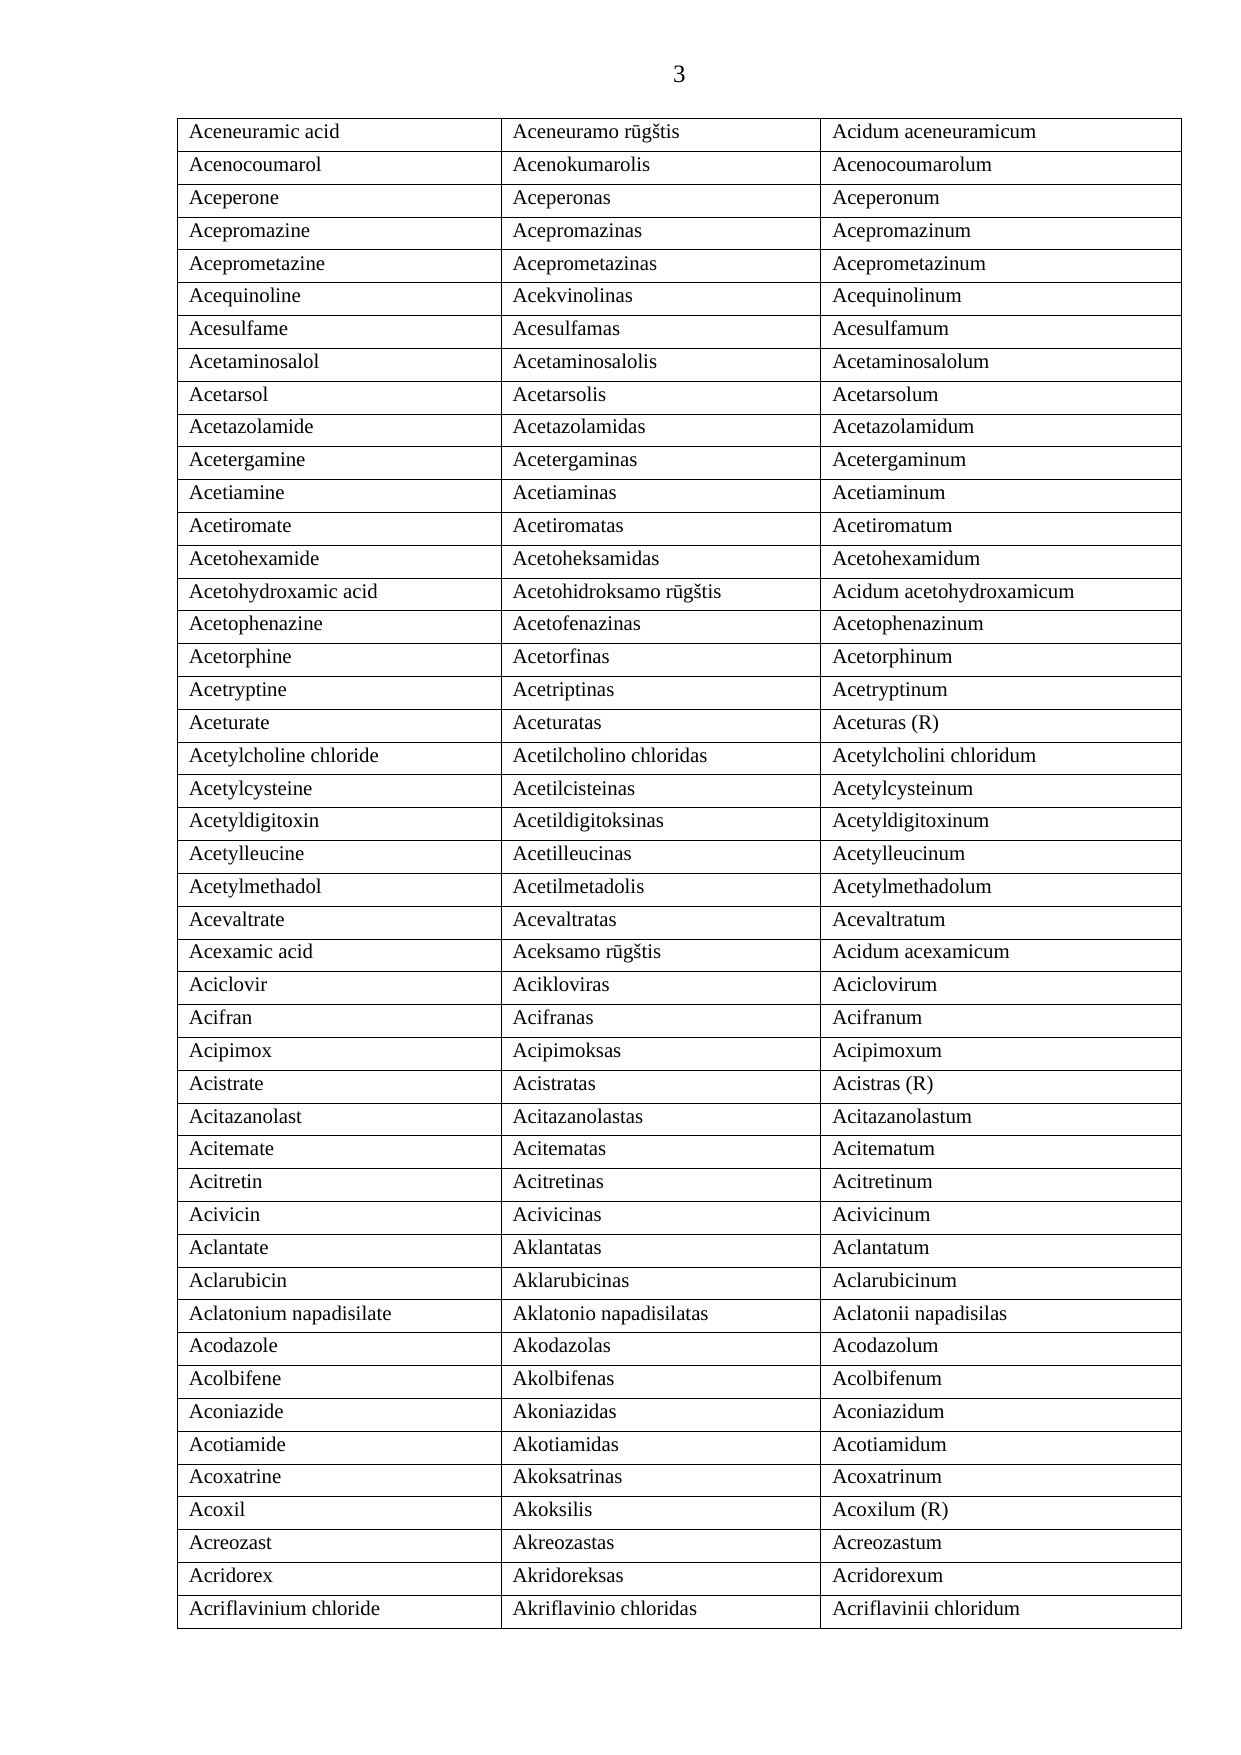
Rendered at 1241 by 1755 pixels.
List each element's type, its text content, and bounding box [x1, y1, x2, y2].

table_cell Acetilcholino chloridas [502, 743, 820, 774]
table_cell Acikloviras [502, 972, 820, 1004]
table_cell Acequinolinum [821, 283, 1181, 315]
table_cell Akolbifenas [502, 1366, 820, 1398]
table_cell Acenocoumarolum [821, 152, 1181, 184]
table_cell Acetophenazinum [821, 611, 1181, 643]
table_cell Acoxilum (R) [821, 1497, 1181, 1529]
table_cell Acequinoline [178, 283, 501, 315]
table_cell Acetofenazinas [502, 611, 820, 643]
table_cell Acevaltratas [502, 907, 820, 938]
table_cell Aceneuramo rūgštis [502, 119, 820, 151]
table_cell Acidum acetohydroxamicum [821, 579, 1181, 610]
table_cell Acetorfinas [502, 644, 820, 676]
table_cell Acitazanolast [178, 1104, 501, 1135]
table_cell Acistrate [178, 1071, 501, 1102]
table_cell Acetiamine [178, 480, 501, 512]
table_cell Akriflavinio chloridas [502, 1596, 820, 1627]
table_cell Acreozastum [821, 1530, 1181, 1562]
table_cell Acridorexum [821, 1563, 1181, 1595]
table_cell Aceturas (R) [821, 710, 1181, 742]
table_cell Acenocoumarol [178, 152, 501, 184]
table_cell Acesulfamas [502, 316, 820, 348]
table_cell Aciclovirum [821, 972, 1181, 1004]
table_cell Aceturatas [502, 710, 820, 742]
table_cell Acipimox [178, 1038, 501, 1070]
table_cell Acenokumarolis [502, 152, 820, 184]
table_cell Acetazolamide [178, 415, 501, 446]
table_cell Acolbifene [178, 1366, 501, 1398]
table_cell Aconiazidum [821, 1399, 1181, 1431]
table_cell Acetryptinum [821, 677, 1181, 709]
table_cell Acetylmethadol [178, 874, 501, 906]
table_cell Acistras (R) [821, 1071, 1181, 1102]
table_cell Acitazanolastum [821, 1104, 1181, 1135]
table_cell Acetohexamidum [821, 546, 1181, 577]
table_cell Aconiazide [178, 1399, 501, 1431]
table_cell Acetergaminum [821, 447, 1181, 479]
table_cell Acriflavinium chloride [178, 1596, 501, 1627]
table_cell Acevaltratum [821, 907, 1181, 938]
table_cell Acodazole [178, 1333, 501, 1365]
table_cell Aceperonum [821, 185, 1181, 217]
table_cell Acetazolamidum [821, 415, 1181, 446]
table_cell Acoxil [178, 1497, 501, 1529]
table_cell Aclantatum [821, 1235, 1181, 1267]
table_cell Acitazanolastas [502, 1104, 820, 1135]
table_cell Acexamic acid [178, 940, 501, 971]
table_cell Acipimoksas [502, 1038, 820, 1070]
table_cell Acitretinum [821, 1169, 1181, 1201]
table_cell Acetryptine [178, 677, 501, 709]
table_cell Acetarsolum [821, 382, 1181, 413]
table_cell Acesulfame [178, 316, 501, 348]
table_cell Acetylmethadolum [821, 874, 1181, 906]
table_cell Acoxatrine [178, 1465, 501, 1496]
table_cell Acetilcisteinas [502, 775, 820, 807]
table_cell Aclantate [178, 1235, 501, 1267]
table_cell Aceperone [178, 185, 501, 217]
table_cell Acifranum [821, 1005, 1181, 1037]
table_cell Acriflavinii chloridum [821, 1596, 1181, 1627]
table_cell Acitretinas [502, 1169, 820, 1201]
table_cell Aclatonii napadisilas [821, 1300, 1181, 1332]
table_cell Acifranas [502, 1005, 820, 1037]
table_cell Akreozastas [502, 1530, 820, 1562]
table_cell Acistratas [502, 1071, 820, 1102]
table_cell Acevaltrate [178, 907, 501, 938]
table_cell Aklantatas [502, 1235, 820, 1267]
table_cell Acetohexamide [178, 546, 501, 577]
table_cell Acetyldigitoxin [178, 808, 501, 840]
table_cell Acitretin [178, 1169, 501, 1201]
table_cell Acetarsol [178, 382, 501, 413]
table_cell Acetilmetadolis [502, 874, 820, 906]
table_cell Acipimoxum [821, 1038, 1181, 1070]
table_cell Aceprometazine [178, 250, 501, 282]
table_cell Acesulfamum [821, 316, 1181, 348]
table_cell Akodazolas [502, 1333, 820, 1365]
table_cell Acetergamine [178, 447, 501, 479]
table_cell Acodazolum [821, 1333, 1181, 1365]
table_cell Acetildigitoksinas [502, 808, 820, 840]
table_cell Acreozast [178, 1530, 501, 1562]
table_cell Acetiaminum [821, 480, 1181, 512]
table_cell Akotiamidas [502, 1432, 820, 1463]
table_cell Acetarsolis [502, 382, 820, 413]
table_cell Acitematum [821, 1136, 1181, 1168]
table_cell Acetorphine [178, 644, 501, 676]
table_cell Acetylleucine [178, 841, 501, 873]
table_cell Aciclovir [178, 972, 501, 1004]
table_cell Aceprometazinas [502, 250, 820, 282]
table_cell Akridoreksas [502, 1563, 820, 1595]
table_cell Acetohidroksamo rūgštis [502, 579, 820, 610]
table_cell Acidum aceneuramicum [821, 119, 1181, 151]
table_cell Aclatonium napadisilate [178, 1300, 501, 1332]
table_cell Acivicinas [502, 1202, 820, 1234]
table_cell Aceprometazinum [821, 250, 1181, 282]
table_cell Acoxatrinum [821, 1465, 1181, 1496]
table_cell Aclarubicinum [821, 1268, 1181, 1299]
table_cell Acetiromatum [821, 513, 1181, 545]
table_cell Acetriptinas [502, 677, 820, 709]
table_cell Acetophenazine [178, 611, 501, 643]
table_cell Acetaminosalol [178, 349, 501, 381]
table_cell Acepromazinum [821, 218, 1181, 249]
table_cell Aklatonio napadisilatas [502, 1300, 820, 1332]
table_cell Acolbifenum [821, 1366, 1181, 1398]
table_cell Acepromazinas [502, 218, 820, 249]
table_cell Aceperonas [502, 185, 820, 217]
table_cell Acetilleucinas [502, 841, 820, 873]
table_cell Acetiromatas [502, 513, 820, 545]
table_cell Acitematas [502, 1136, 820, 1168]
table_cell Acetylcholine chloride [178, 743, 501, 774]
table_cell Acetohydroxamic acid [178, 579, 501, 610]
table_cell Akoksatrinas [502, 1465, 820, 1496]
table_cell Acetaminosalolum [821, 349, 1181, 381]
table_cell Acepromazine [178, 218, 501, 249]
table_cell Acetorphinum [821, 644, 1181, 676]
table_cell Acetaminosalolis [502, 349, 820, 381]
table_cell Acetergaminas [502, 447, 820, 479]
table_cell Acetoheksamidas [502, 546, 820, 577]
table_cell Acivicin [178, 1202, 501, 1234]
table_cell Acekvinolinas [502, 283, 820, 315]
table_cell Acetylcysteinum [821, 775, 1181, 807]
table_cell Acidum acexamicum [821, 940, 1181, 971]
table_cell Acetazolamidas [502, 415, 820, 446]
table_cell Aceksamo rūgštis [502, 940, 820, 971]
table_cell Acetiromate [178, 513, 501, 545]
table_cell Acridorex [178, 1563, 501, 1595]
table_cell Acetylcholini chloridum [821, 743, 1181, 774]
table_cell Aceturate [178, 710, 501, 742]
table_cell Aklarubicinas [502, 1268, 820, 1299]
table_cell Akoniazidas [502, 1399, 820, 1431]
table_cell Acivicinum [821, 1202, 1181, 1234]
table_cell Aceneuramic acid [178, 119, 501, 151]
table_cell Acetylleucinum [821, 841, 1181, 873]
table_cell Acotiamidum [821, 1432, 1181, 1463]
table_cell Acitemate [178, 1136, 501, 1168]
table_cell Aclarubicin [178, 1268, 501, 1299]
table_cell Acetyldigitoxinum [821, 808, 1181, 840]
table_cell Akoksilis [502, 1497, 820, 1529]
table_cell Acotiamide [178, 1432, 501, 1463]
table_cell Acetylcysteine [178, 775, 501, 807]
table_cell Acifran [178, 1005, 501, 1037]
table_cell Acetiaminas [502, 480, 820, 512]
